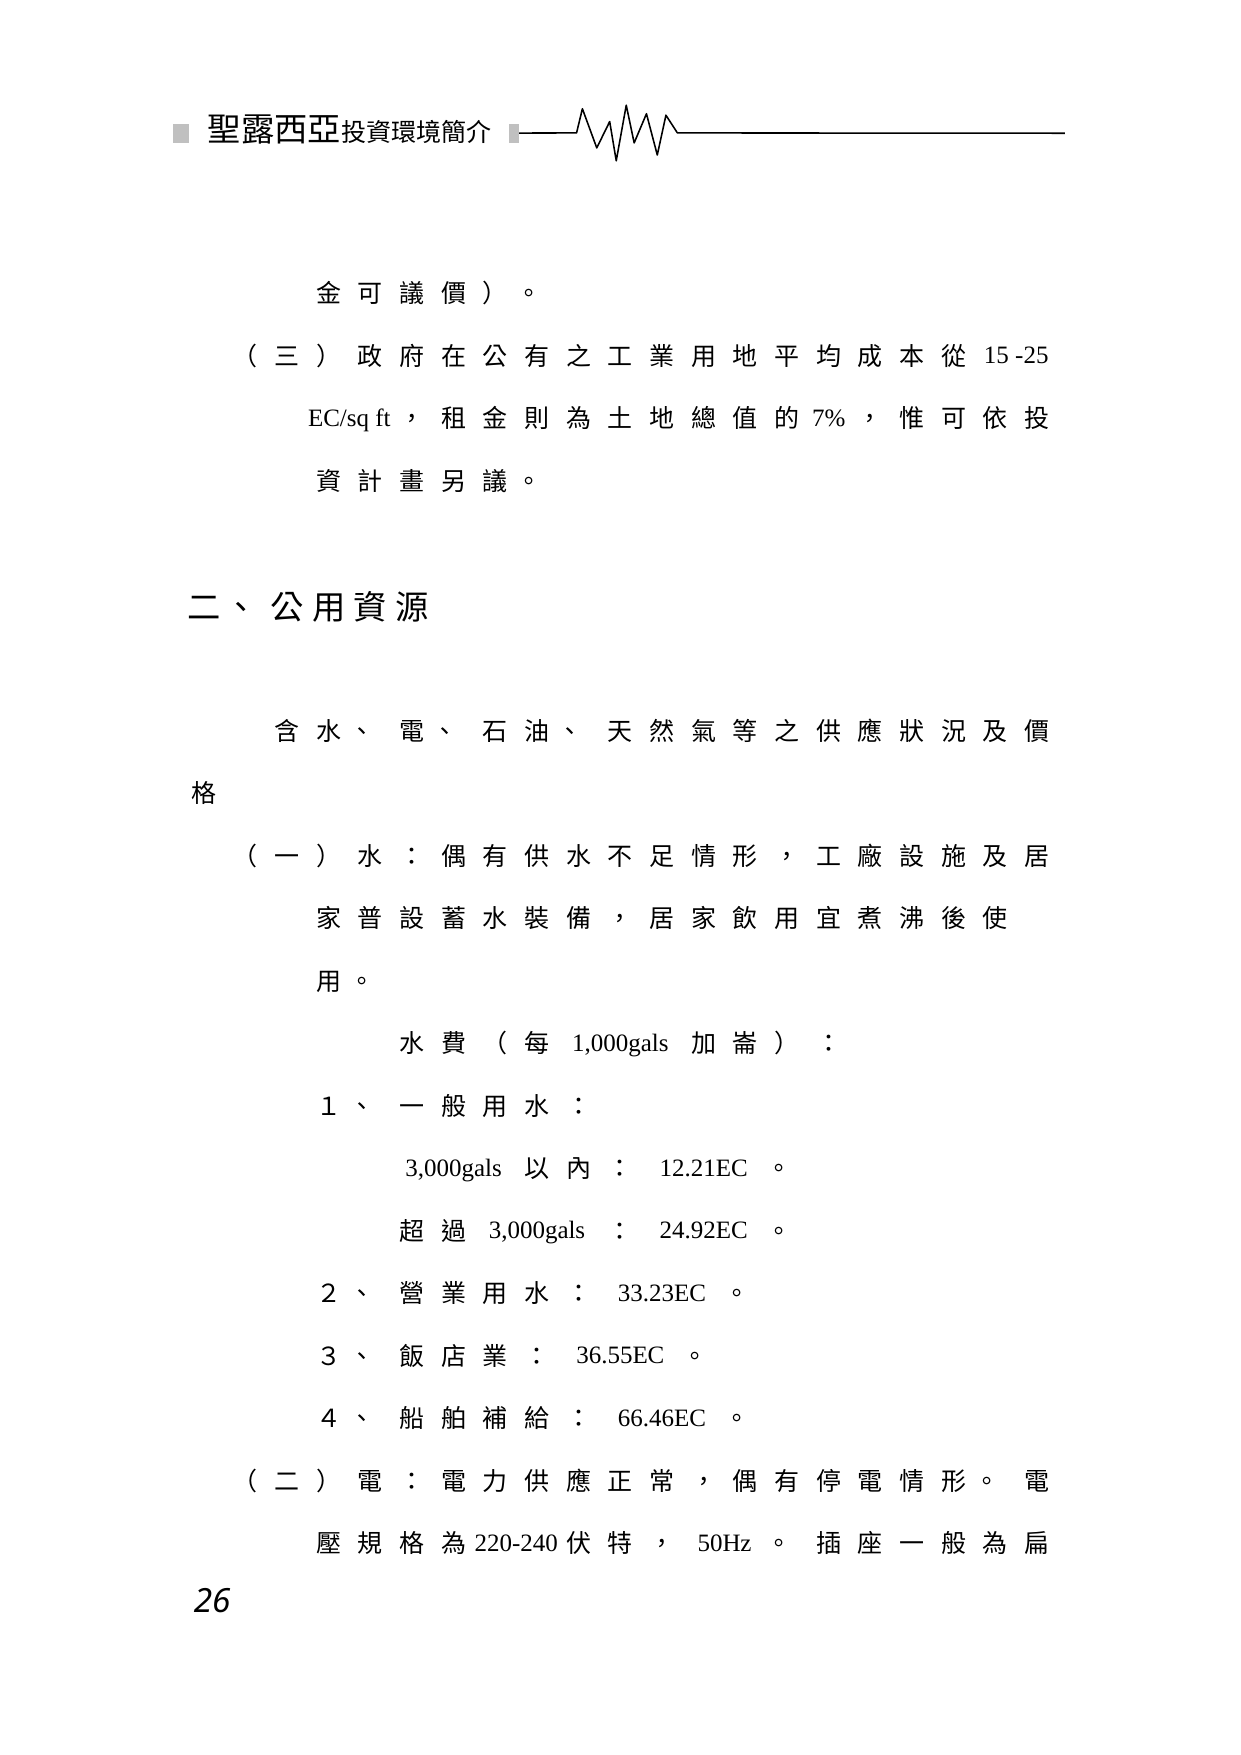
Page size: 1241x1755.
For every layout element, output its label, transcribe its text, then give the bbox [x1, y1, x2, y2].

text ４、船舶補給：66.46EC。 [281, 1375, 1058, 1438]
text （一）水：偶有供水不足情形，工廠設施及居家普設蓄水裝備，居家飲用宜煮沸後使用。 [207, 813, 1058, 1000]
text １、一般用水： [281, 1063, 1058, 1125]
text 3,000gals以內：12.21EC。 [281, 1125, 1058, 1188]
text 二、公用資源 [183, 563, 1058, 625]
text 水費（每1,000gals加崙）： [281, 1000, 1058, 1063]
text ２、營業用水：33.23EC。 [281, 1250, 1058, 1313]
text 金可議價）。 [207, 250, 1058, 313]
text 超過3,000gals：24.92EC。 [281, 1188, 1058, 1250]
text ３、飯店業：36.55EC。 [281, 1313, 1058, 1375]
text （三）政府在公有之工業用地平均成本從15 -25 EC/sq ft，租金則為土地總值的7%，惟可依投資計畫另議。 [207, 313, 1058, 500]
text 含水、電、石油、天然氣等之供應狀況及價格 [183, 688, 1058, 813]
text （二）電：電力供應正常，偶有停電情形。電壓規格為220-240伏特，50Hz。插座一般為扁 [207, 1438, 1058, 1563]
